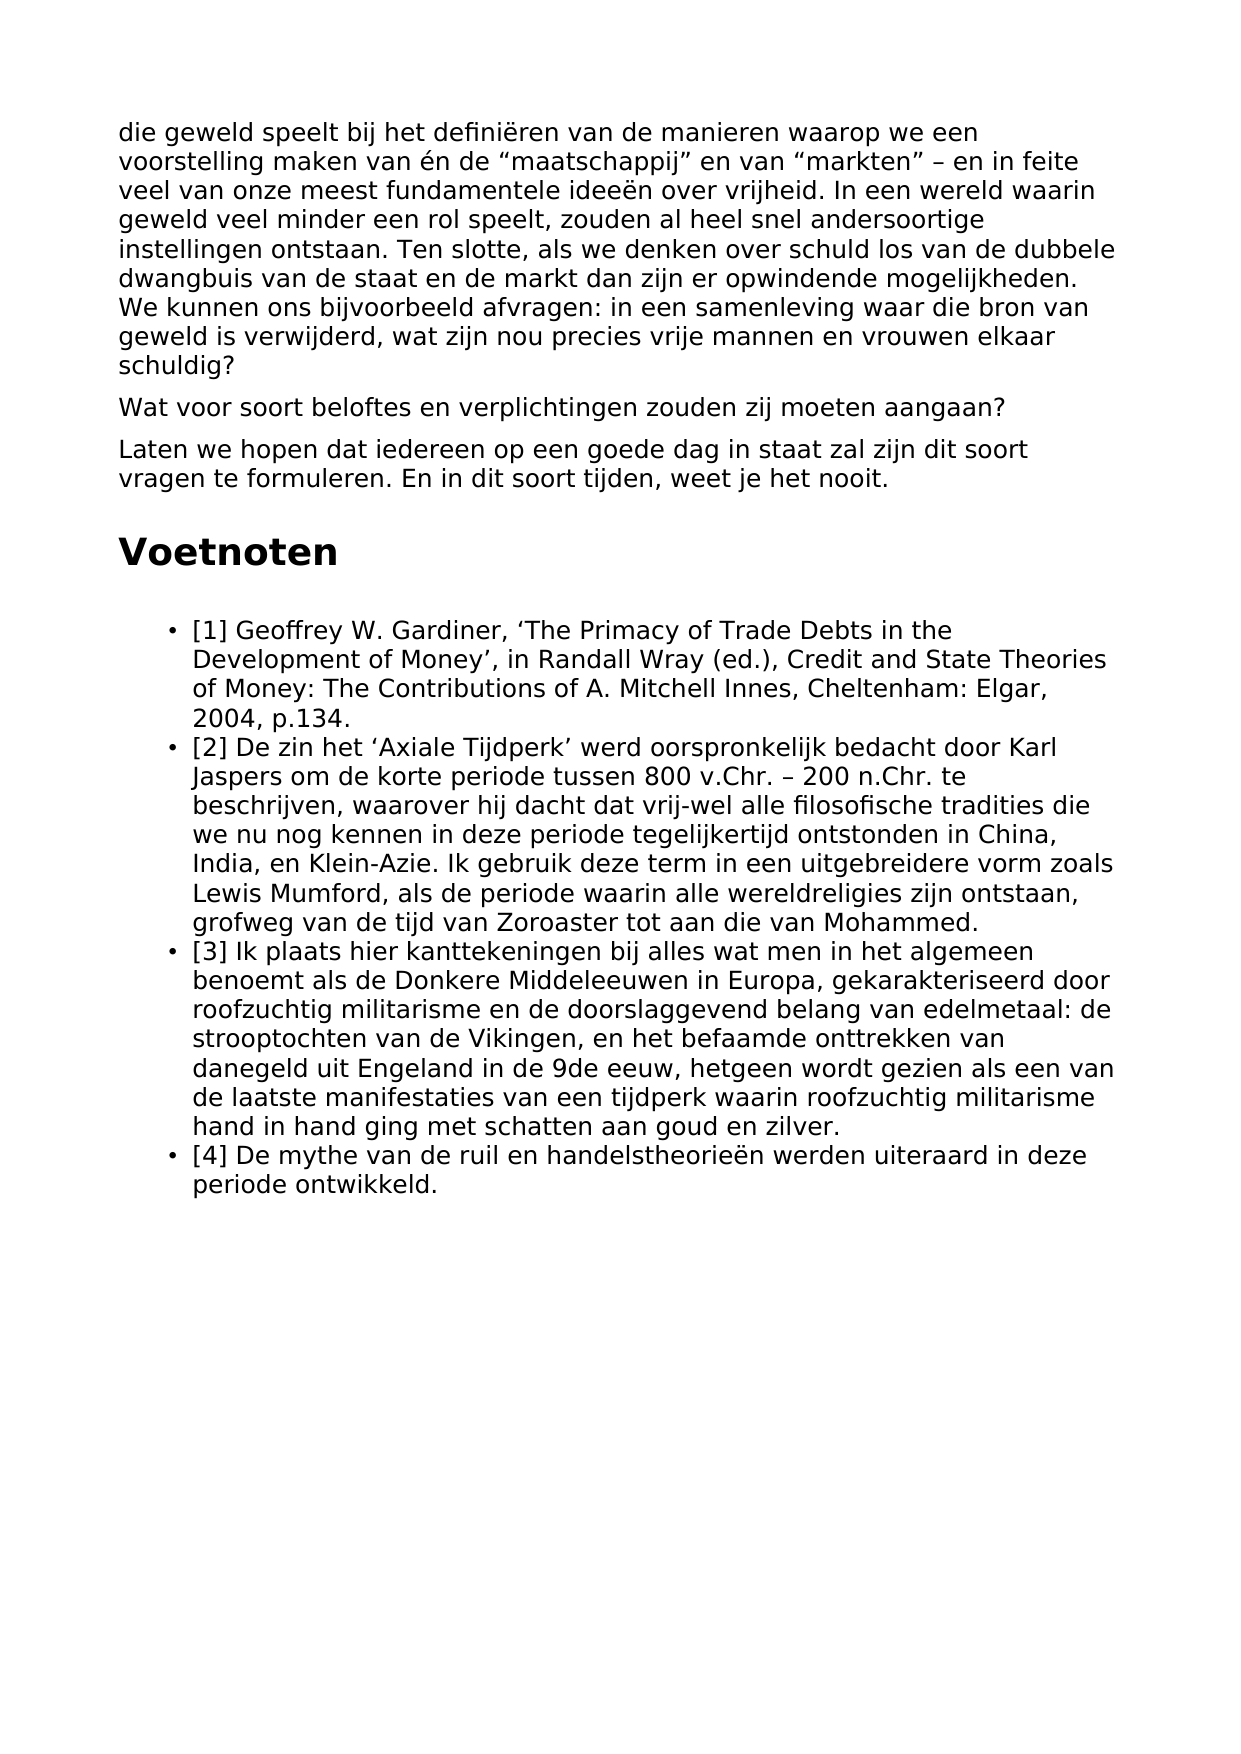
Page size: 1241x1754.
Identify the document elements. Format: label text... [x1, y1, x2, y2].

list [4] De mythe van de ruil en handelstheorieën werden uiteraard in deze periode ontwikkeld. [177, 1141, 1122, 1199]
list [3] Ik plaats hier kanttekeningen bij alles wat men in het algemeen benoemt als de Donkere Middeleeuwen in Europa, gekarakteriseerd door roofzuchtig militarisme en de doorslaggevend belang van edelmetaal: de strooptochten van de Vikingen, en het befaamde onttrekken van danegeld uit Engeland in de 9de eeuw, hetgeen wordt gezien als een van de laatste manifestaties van een tijdperk waarin roofzuchtig militarisme hand in hand ging met schatten aan goud en zilver. [177, 937, 1122, 1141]
text Wat voor soort beloftes en verplichtingen zouden zij moeten aangaan? [118, 393, 1122, 422]
text die geweld speelt bij het definiëren van de manieren waarop we een voorstelling maken van én de “maatschappij” en van “markten” – en in feite veel van onze meest fundamentele ideeën over vrijheid. In een wereld waarin geweld veel minder een rol speelt, zouden al heel snel andersoortige instellingen ontstaan. Ten slotte, als we denken over schuld los van de dubbele dwangbuis van de staat en de markt dan zijn er opwindende mogelijkheden. We kunnen ons bijvoorbeeld afvragen: in een samenleving waar die bron van geweld is verwijderd, wat zijn nou precies vrije mannen en vrouwen elkaar schuldig? [118, 118, 1122, 381]
text Laten we hopen dat iedereen op een goede dag in staat zal zijn dit soort vragen te formuleren. En in dit soort tijden, weet je het nooit. [118, 435, 1122, 493]
subtitle Voetnoten [118, 531, 1122, 574]
list [2] De zin het ‘Axiale Tijdperk’ werd oorspronkelijk bedacht door Karl Jaspers om de korte periode tussen 800 v.Chr. – 200 n.Chr. te beschrijven, waarover hij dacht dat vrij-wel alle filosofische tradities die we nu nog kennen in deze periode tegelijkertijd ontstonden in China, India, en Klein-Azie. Ik gebruik deze term in een uitgebreidere vorm zoals Lewis Mumford, als de periode waarin alle wereldreligies zijn ontstaan, grofweg van de tijd van Zoroaster tot aan die van Mohammed. [177, 733, 1122, 937]
list [1] Geoffrey W. Gardiner, ‘The Primacy of Trade Debts in the Development of Money’, in Randall Wray (ed.), Credit and State Theories of Money: The Contributions of A. Mitchell Innes, Cheltenham: Elgar, 2004, p.134. [177, 616, 1122, 733]
